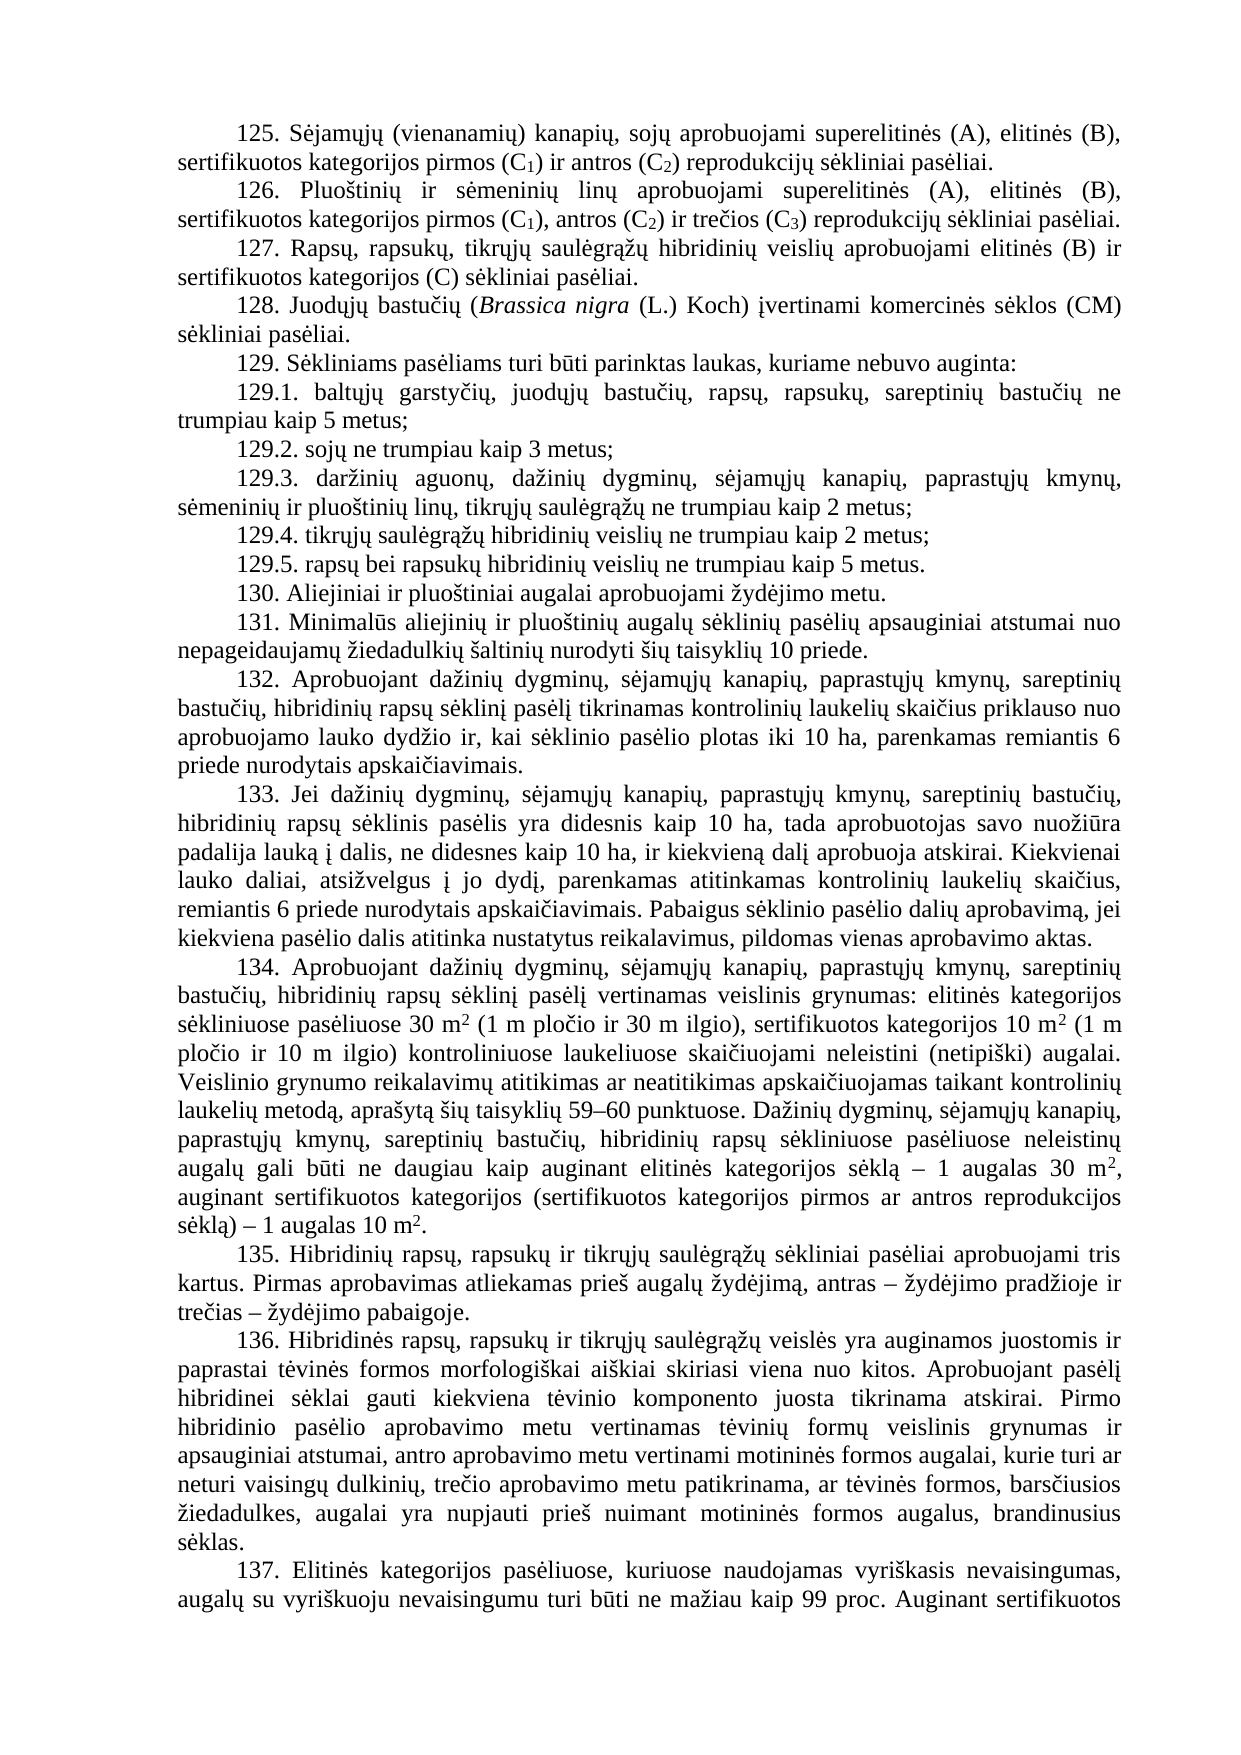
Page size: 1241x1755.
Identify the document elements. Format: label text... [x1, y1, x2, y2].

text 128. Juodųjų bastučių (Brassica nigra (L.) Koch) įvertinami komercinės sėklos (CM) sėkliniai pasėliai. [177, 291, 1122, 348]
text 129. Sėkliniams pasėliams turi būti parinktas laukas, kuriame nebuvo auginta: [177, 348, 1122, 377]
text 129.2. sojų ne trumpiau kaip 3 metus; [177, 434, 1122, 463]
text 132. Aprobuojant dažinių dygminų, sėjamųjų kanapių, paprastųjų kmynų, sareptinių bastučių, hibridinių rapsų sėklinį pasėlį tikrinamas kontrolinių laukelių skaičius priklauso nuo aprobuojamo lauko dydžio ir, kai sėklinio pasėlio plotas iki 10 ha, parenkamas remiantis 6 priede nurodytais apskaičiavimais. [177, 664, 1122, 779]
text 126. Pluoštinių ir sėmeninių linų aprobuojami superelitinės (A), elitinės (B), sertifikuotos kategorijos pirmos (C1), antros (C2) ir trečios (C3) reprodukcijų sėkliniai pasėliai. [177, 176, 1122, 233]
text 129.5. rapsų bei rapsukų hibridinių veislių ne trumpiau kaip 5 metus. [177, 549, 1122, 578]
text 130. Aliejiniai ir pluoštiniai augalai aprobuojami žydėjimo metu. [177, 578, 1122, 607]
text 131. Minimalūs aliejinių ir pluoštinių augalų sėklinių pasėlių apsauginiai atstumai nuo nepageidaujamų žiedadulkių šaltinių nurodyti šių taisyklių 10 priede. [177, 607, 1122, 664]
text 125. Sėjamųjų (vienanamių) kanapių, sojų aprobuojami superelitinės (A), elitinės (B), sertifikuotos kategorijos pirmos (C1) ir antros (C2) reprodukcijų sėkliniai pasėliai. [177, 118, 1122, 176]
text 129.4. tikrųjų saulėgrąžų hibridinių veislių ne trumpiau kaip 2 metus; [177, 521, 1122, 549]
text 127. Rapsų, rapsukų, tikrųjų saulėgrąžų hibridinių veislių aprobuojami elitinės (B) ir sertifikuotos kategorijos (C) sėkliniai pasėliai. [177, 233, 1122, 291]
text 135. Hibridinių rapsų, rapsukų ir tikrųjų saulėgrąžų sėkliniai pasėliai aprobuojami tris kartus. Pirmas aprobavimas atliekamas prieš augalų žydėjimą, antras – žydėjimo pradžioje ir trečias – žydėjimo pabaigoje. [177, 1239, 1122, 1326]
text 136. Hibridinės rapsų, rapsukų ir tikrųjų saulėgrąžų veislės yra auginamos juostomis ir paprastai tėvinės formos morfologiškai aiškiai skiriasi viena nuo kitos. Aprobuojant pasėlį hibridinei sėklai gauti kiekviena tėvinio komponento juosta tikrinama atskirai. Pirmo hibridinio pasėlio aprobavimo metu vertinamas tėvinių formų veislinis grynumas ir apsauginiai atstumai, antro aprobavimo metu vertinami motininės formos augalai, kurie turi ar neturi vaisingų dulkinių, trečio aprobavimo metu patikrinama, ar tėvinės formos, barsčiusios žiedadulkes, augalai yra nupjauti prieš nuimant motininės formos augalus, brandinusius sėklas. [177, 1326, 1122, 1556]
text 129.1. baltųjų garstyčių, juodųjų bastučių, rapsų, rapsukų, sareptinių bastučių ne trumpiau kaip 5 metus; [177, 377, 1122, 434]
text 137. Elitinės kategorijos pasėliuose, kuriuose naudojamas vyriškasis nevaisingumas, augalų su vyriškuoju nevaisingumu turi būti ne mažiau kaip 99 proc. Auginant sertifikuotos [177, 1556, 1122, 1613]
text 129.3. daržinių aguonų, dažinių dygminų, sėjamųjų kanapių, paprastųjų kmynų, sėmeninių ir pluoštinių linų, tikrųjų saulėgrąžų ne trumpiau kaip 2 metus; [177, 463, 1122, 521]
text 134. Aprobuojant dažinių dygminų, sėjamųjų kanapių, paprastųjų kmynų, sareptinių bastučių, hibridinių rapsų sėklinį pasėlį vertinamas veislinis grynumas: elitinės kategorijos sėkliniuose pasėliuose 30 m2 (1 m pločio ir 30 m ilgio), sertifikuotos kategorijos 10 m2 (1 m pločio ir 10 m ilgio) kontroliniuose laukeliuose skaičiuojami neleistini (netipiški) augalai. Veislinio grynumo reikalavimų atitikimas ar neatitikimas apskaičiuojamas taikant kontrolinių laukelių metodą, aprašytą šių taisyklių 59–60 punktuose. Dažinių dygminų, sėjamųjų kanapių, paprastųjų kmynų, sareptinių bastučių, hibridinių rapsų sėkliniuose pasėliuose neleistinų augalų gali būti ne daugiau kaip auginant elitinės kategorijos sėklą – 1 augalas 30 m2, auginant sertifikuotos kategorijos (sertifikuotos kategorijos pirmos ar antros reprodukcijos sėklą) – 1 augalas 10 m2. [177, 952, 1122, 1239]
text 133. Jei dažinių dygminų, sėjamųjų kanapių, paprastųjų kmynų, sareptinių bastučių, hibridinių rapsų sėklinis pasėlis yra didesnis kaip 10 ha, tada aprobuotojas savo nuožiūra padalija lauką į dalis, ne didesnes kaip 10 ha, ir kiekvieną dalį aprobuoja atskirai. Kiekvienai lauko daliai, atsižvelgus į jo dydį, parenkamas atitinkamas kontrolinių laukelių skaičius, remiantis 6 priede nurodytais apskaičiavimais. Pabaigus sėklinio pasėlio dalių aprobavimą, jei kiekviena pasėlio dalis atitinka nustatytus reikalavimus, pildomas vienas aprobavimo aktas. [177, 779, 1122, 952]
